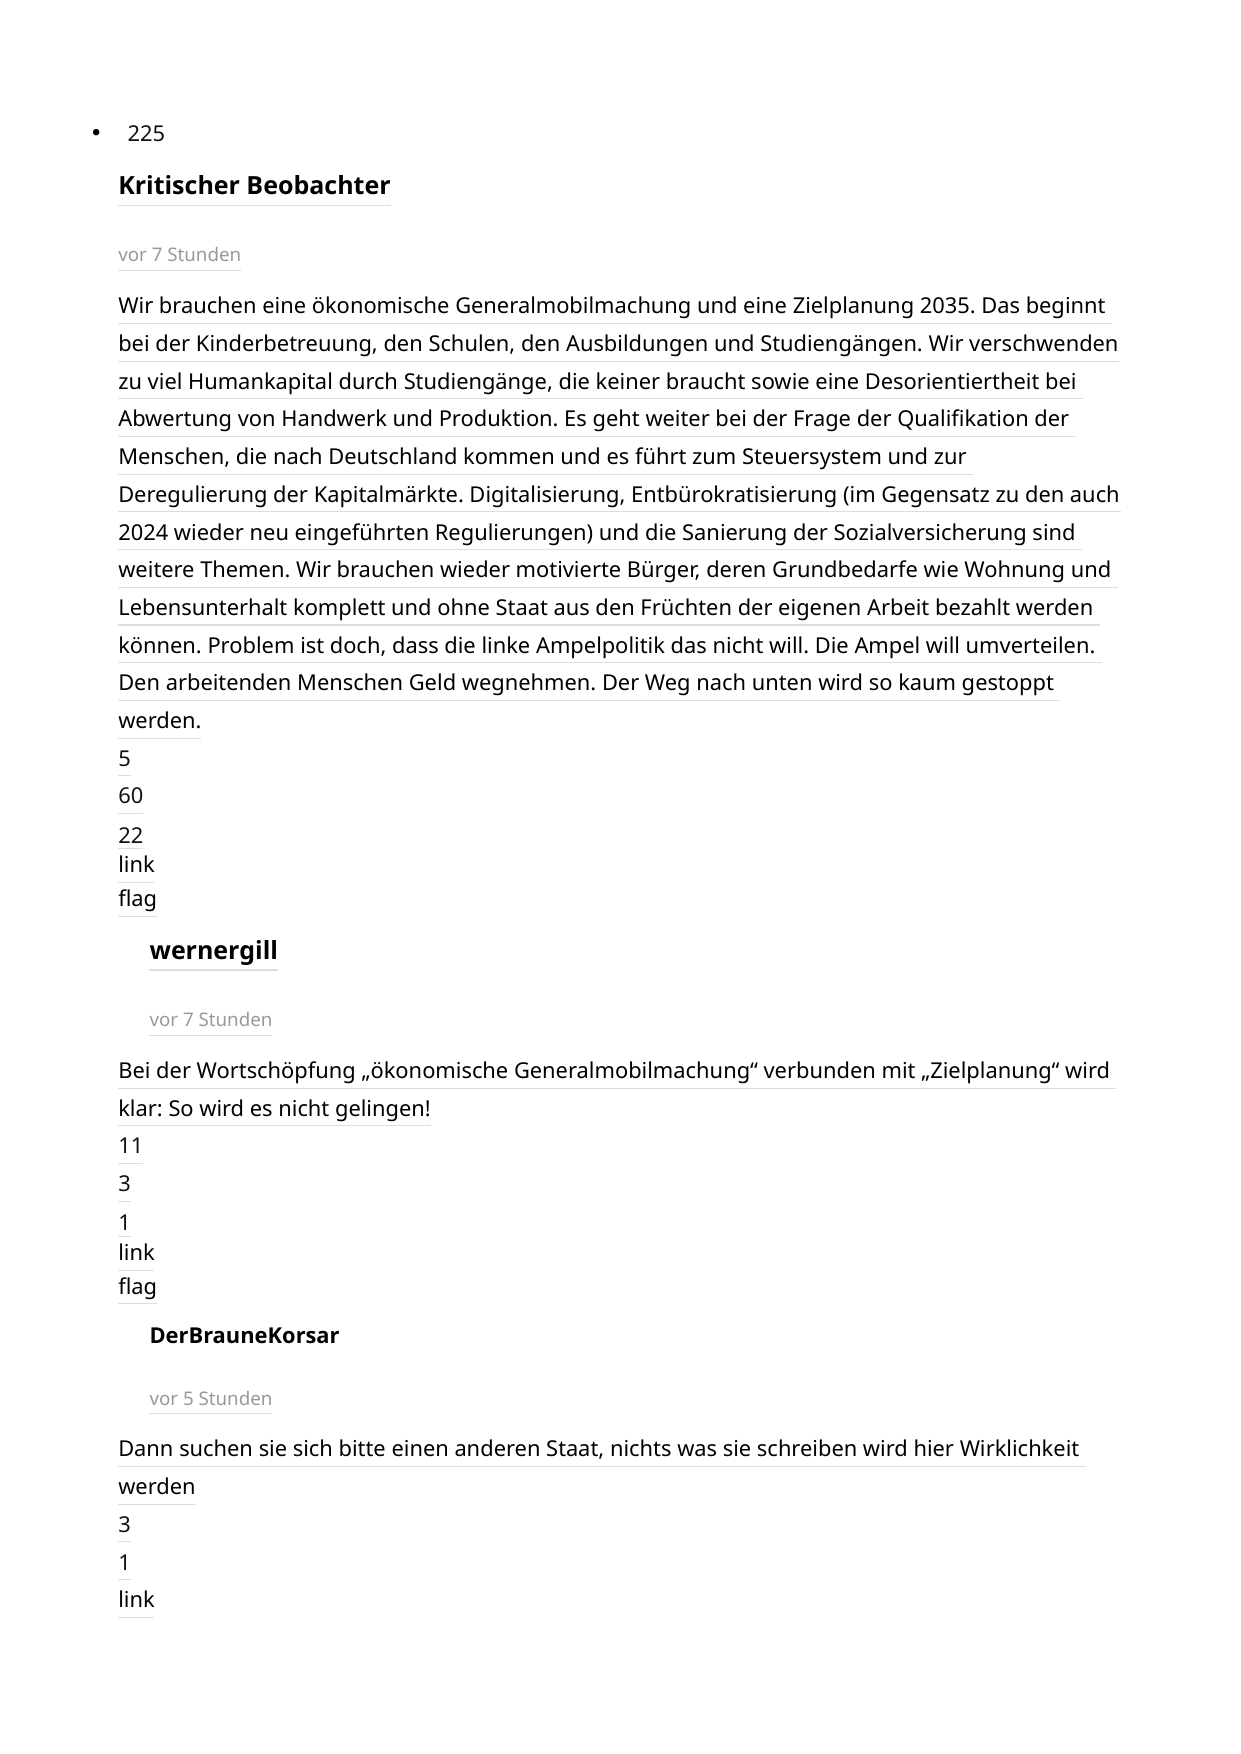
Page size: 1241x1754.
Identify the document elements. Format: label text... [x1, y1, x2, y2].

text Kritischer Beobachter [118, 168, 1122, 206]
text 1 [118, 1546, 1122, 1580]
text vor 7 Stunden [149, 1006, 1117, 1036]
text DerBrauneKorsar [149, 1320, 1122, 1350]
text Dann suchen sie sich bitte einen anderen Staat, nichts was sie schreiben wird hier Wirklichkeit werden [118, 1433, 1122, 1505]
text 5 [118, 743, 1122, 776]
list 225 [121, 118, 1122, 148]
text 3 [118, 1168, 1122, 1202]
text 3 [118, 1509, 1122, 1542]
text link [118, 1237, 1122, 1271]
text 11 [118, 1130, 1122, 1164]
text flag [118, 1271, 1122, 1304]
text flag [118, 883, 1122, 917]
text 22 [118, 818, 1122, 849]
text link [118, 1584, 1122, 1618]
text Bei der Wortschöpfung „ökonomische Generalmobilmachung“ verbunden mit „Zielplanung“ wird klar: So wird es nicht gelingen! [118, 1055, 1122, 1126]
text 1 [118, 1206, 1122, 1237]
text wernergill [149, 933, 1122, 971]
text link [118, 849, 1122, 883]
text Wir brauchen eine ökonomische Generalmobilmachung und eine Zielplanung 2035. Das beginnt bei der Kinderbetreuung, den Schulen, den Ausbildungen und Studiengängen. Wir verschwenden zu viel Humankapital durch Studiengänge, die keiner braucht sowie eine Desorientiertheit bei Abwertung von Handwerk und Produktion. Es geht weiter bei der Frage der Qualifikation der Menschen, die nach Deutschland kommen und es führt zum Steuersystem und zur Deregulierung der Kapitalmärkte. Digitalisierung, Entbürokratisierung (im Gegensatz zu den auch 2024 wieder neu eingeführten Regulierungen) und die Sanierung der Sozialversicherung sind weitere Themen. Wir brauchen wieder motivierte Bürger, deren Grundbedarfe wie Wohnung und Lebensunterhalt komplett und ohne Staat aus den Früchten der eigenen Arbeit bezahlt werden können. Problem ist doch, dass die linke Ampelpolitik das nicht will. Die Ampel will umverteilen. Den arbeitenden Menschen Geld wegnehmen. Der Weg nach unten wird so kaum gestoppt werden. [118, 290, 1122, 739]
text vor 5 Stunden [149, 1385, 1117, 1414]
text vor 7 Stunden [118, 242, 1117, 271]
text 60 [118, 780, 1122, 814]
